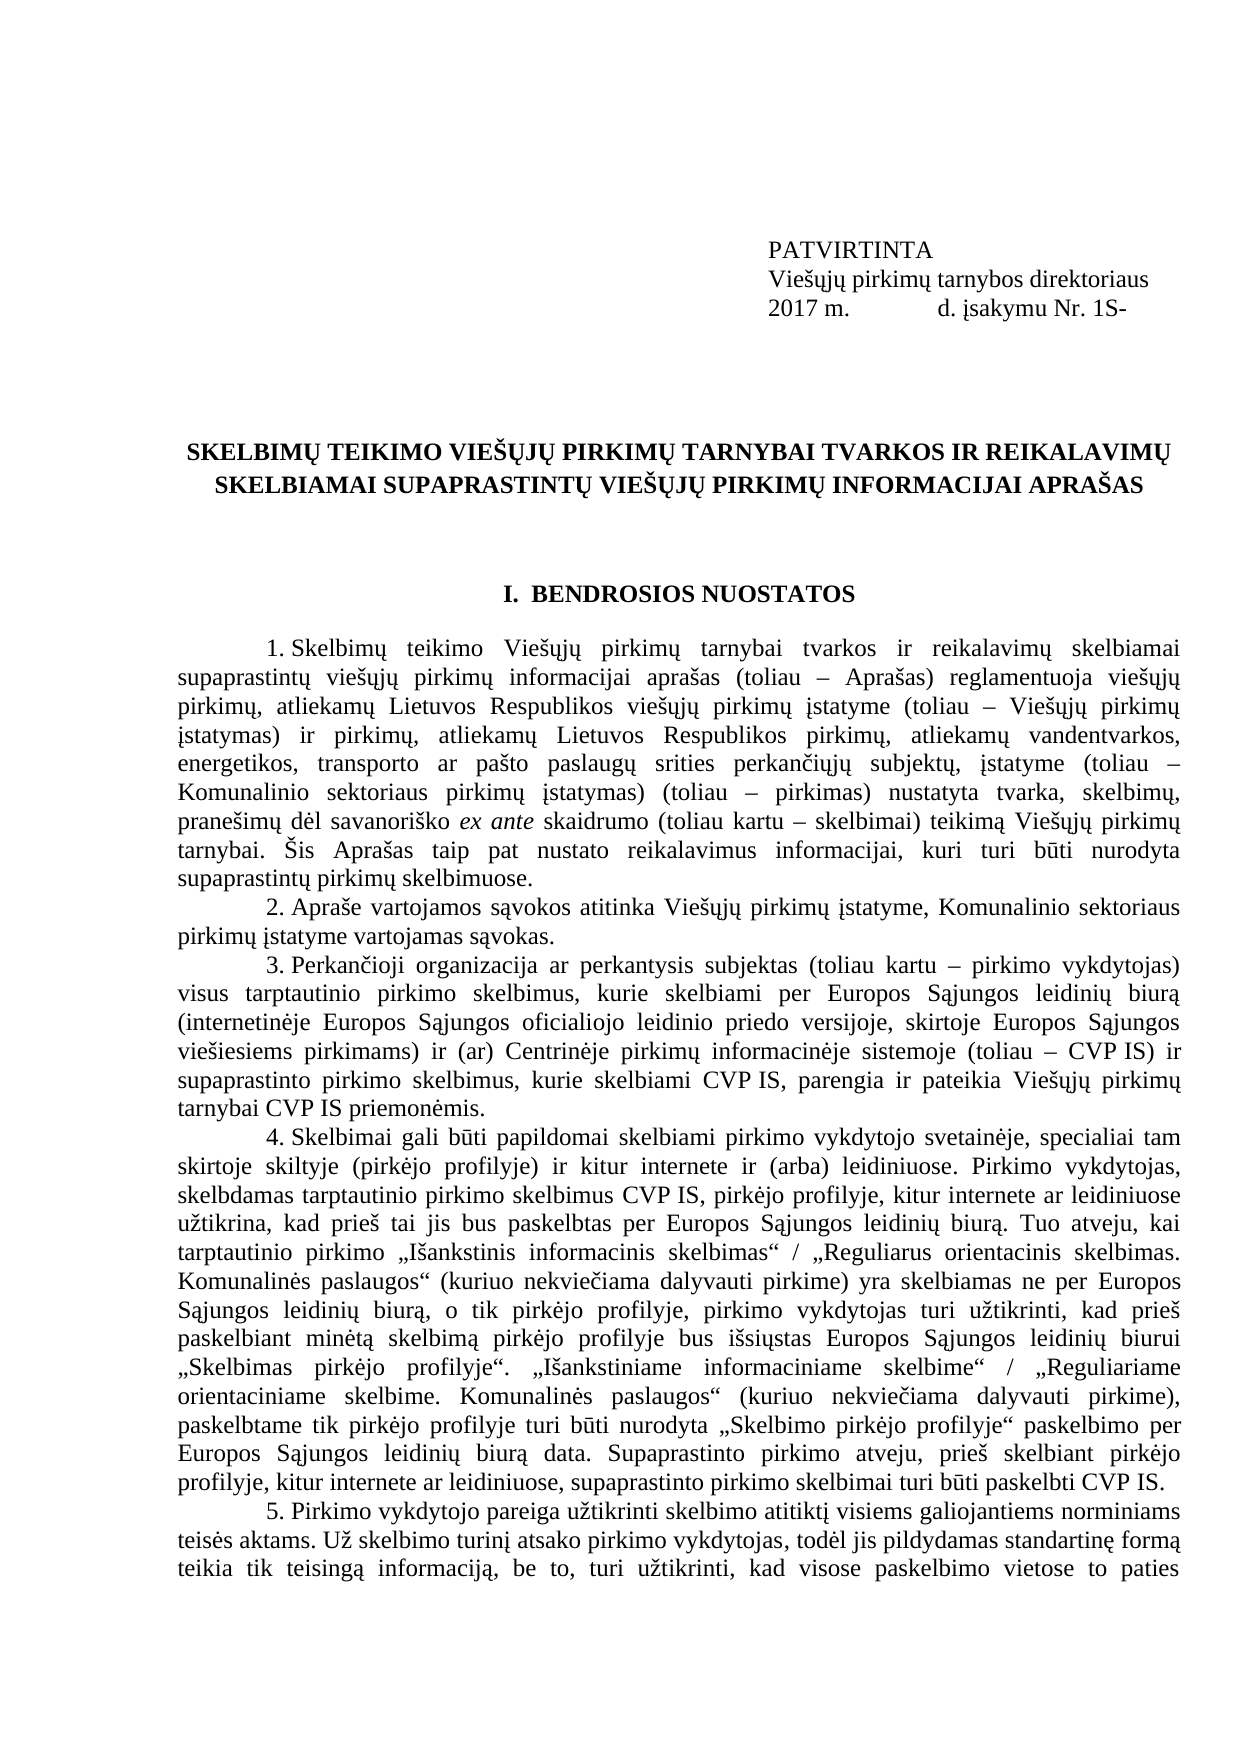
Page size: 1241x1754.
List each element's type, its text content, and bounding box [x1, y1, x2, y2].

text 2. Apraše vartojamos sąvokos atitinka Viešųjų pirkimų įstatyme, Komunalinio sektoriaus pirkimų įstatyme vartojamas sąvokas. [177, 892, 1181, 950]
text SKELBIMŲ TEIKIMO Viešųjų pirkimų tarnybai TVARKOS IR REIKALAVIMŲ SKELBIAMAI SUPAPRASTINTŲ VIEŠŲJŲ PIRKIMŲ INFORMACIJAI APrašas [177, 437, 1181, 498]
text 3. Perkančioji organizacija ar perkantysis subjektas (toliau kartu – pirkimo vykdytojas) visus tarptautinio pirkimo skelbimus, kurie skelbiami per Europos Sąjungos leidinių biurą (internetinėje Europos Sąjungos oficialiojo leidinio priedo versijoje, skirtoje Europos Sąjungos viešiesiems pirkimams) ir (ar) Centrinėje pirkimų informacinėje sistemoje (toliau – CVP IS) ir supaprastinto pirkimo skelbimus, kurie skelbiami CVP IS, parengia ir pateikia Viešųjų pirkimų tarnybai CVP IS priemonėmis. [177, 950, 1181, 1122]
text I. BENDROSIOS NUOSTATOS [177, 579, 1181, 608]
text 1. Skelbimų teikimo Viešųjų pirkimų tarnybai tvarkos ir reikalavimų skelbiamai supaprastintų viešųjų pirkimų informacijai aprašas (toliau – Aprašas) reglamentuoja viešųjų pirkimų, atliekamų Lietuvos Respublikos viešųjų pirkimų įstatyme (toliau – Viešųjų pirkimų įstatymas) ir pirkimų, atliekamų Lietuvos Respublikos pirkimų, atliekamų vandentvarkos, energetikos, transporto ar pašto paslaugų srities perkančiųjų subjektų, įstatyme (toliau – Komunalinio sektoriaus pirkimų įstatymas) (toliau – pirkimas) nustatyta tvarka, skelbimų, pranešimų dėl savanoriško ex ante skaidrumo (toliau kartu – skelbimai) teikimą Viešųjų pirkimų tarnybai. Šis Aprašas taip pat nustato reikalavimus informacijai, kuri turi būti nurodyta supaprastintų pirkimų skelbimuose. [177, 633, 1181, 892]
text 2017 m. d. įsakymu Nr. 1S- [768, 293, 1181, 322]
text PATVIRTINTA [768, 235, 1181, 264]
text 5. Pirkimo vykdytojo pareiga užtikrinti skelbimo atitiktį visiems galiojantiems norminiams teisės aktams. Už skelbimo turinį atsako pirkimo vykdytojas, todėl jis pildydamas standartinę formą teikia tik teisingą informaciją, be to, turi užtikrinti, kad visose paskelbimo vietose to paties [177, 1496, 1181, 1582]
text Viešųjų pirkimų tarnybos direktoriaus [768, 264, 1181, 293]
text 4. Skelbimai gali būti papildomai skelbiami pirkimo vykdytojo svetainėje, specialiai tam skirtoje skiltyje (pirkėjo profilyje) ir kitur internete ir (arba) leidiniuose. Pirkimo vykdytojas, skelbdamas tarptautinio pirkimo skelbimus CVP IS, pirkėjo profilyje, kitur internete ar leidiniuose užtikrina, kad prieš tai jis bus paskelbtas per Europos Sąjungos leidinių biurą. Tuo atveju, kai tarptautinio pirkimo „Išankstinis informacinis skelbimas“ / „Reguliarus orientacinis skelbimas. Komunalinės paslaugos“ (kuriuo nekviečiama dalyvauti pirkime) yra skelbiamas ne per Europos Sąjungos leidinių biurą, o tik pirkėjo profilyje, pirkimo vykdytojas turi užtikrinti, kad prieš paskelbiant minėtą skelbimą pirkėjo profilyje bus išsiųstas Europos Sąjungos leidinių biurui „Skelbimas pirkėjo profilyje“. „Išankstiniame informaciniame skelbime“ / „Reguliariame orientaciniame skelbime. Komunalinės paslaugos“ (kuriuo nekviečiama dalyvauti pirkime), paskelbtame tik pirkėjo profilyje turi būti nurodyta „Skelbimo pirkėjo profilyje“ paskelbimo per Europos Sąjungos leidinių biurą data. Supaprastinto pirkimo atveju, prieš skelbiant pirkėjo profilyje, kitur internete ar leidiniuose, supaprastinto pirkimo skelbimai turi būti paskelbti CVP IS. [177, 1122, 1181, 1496]
